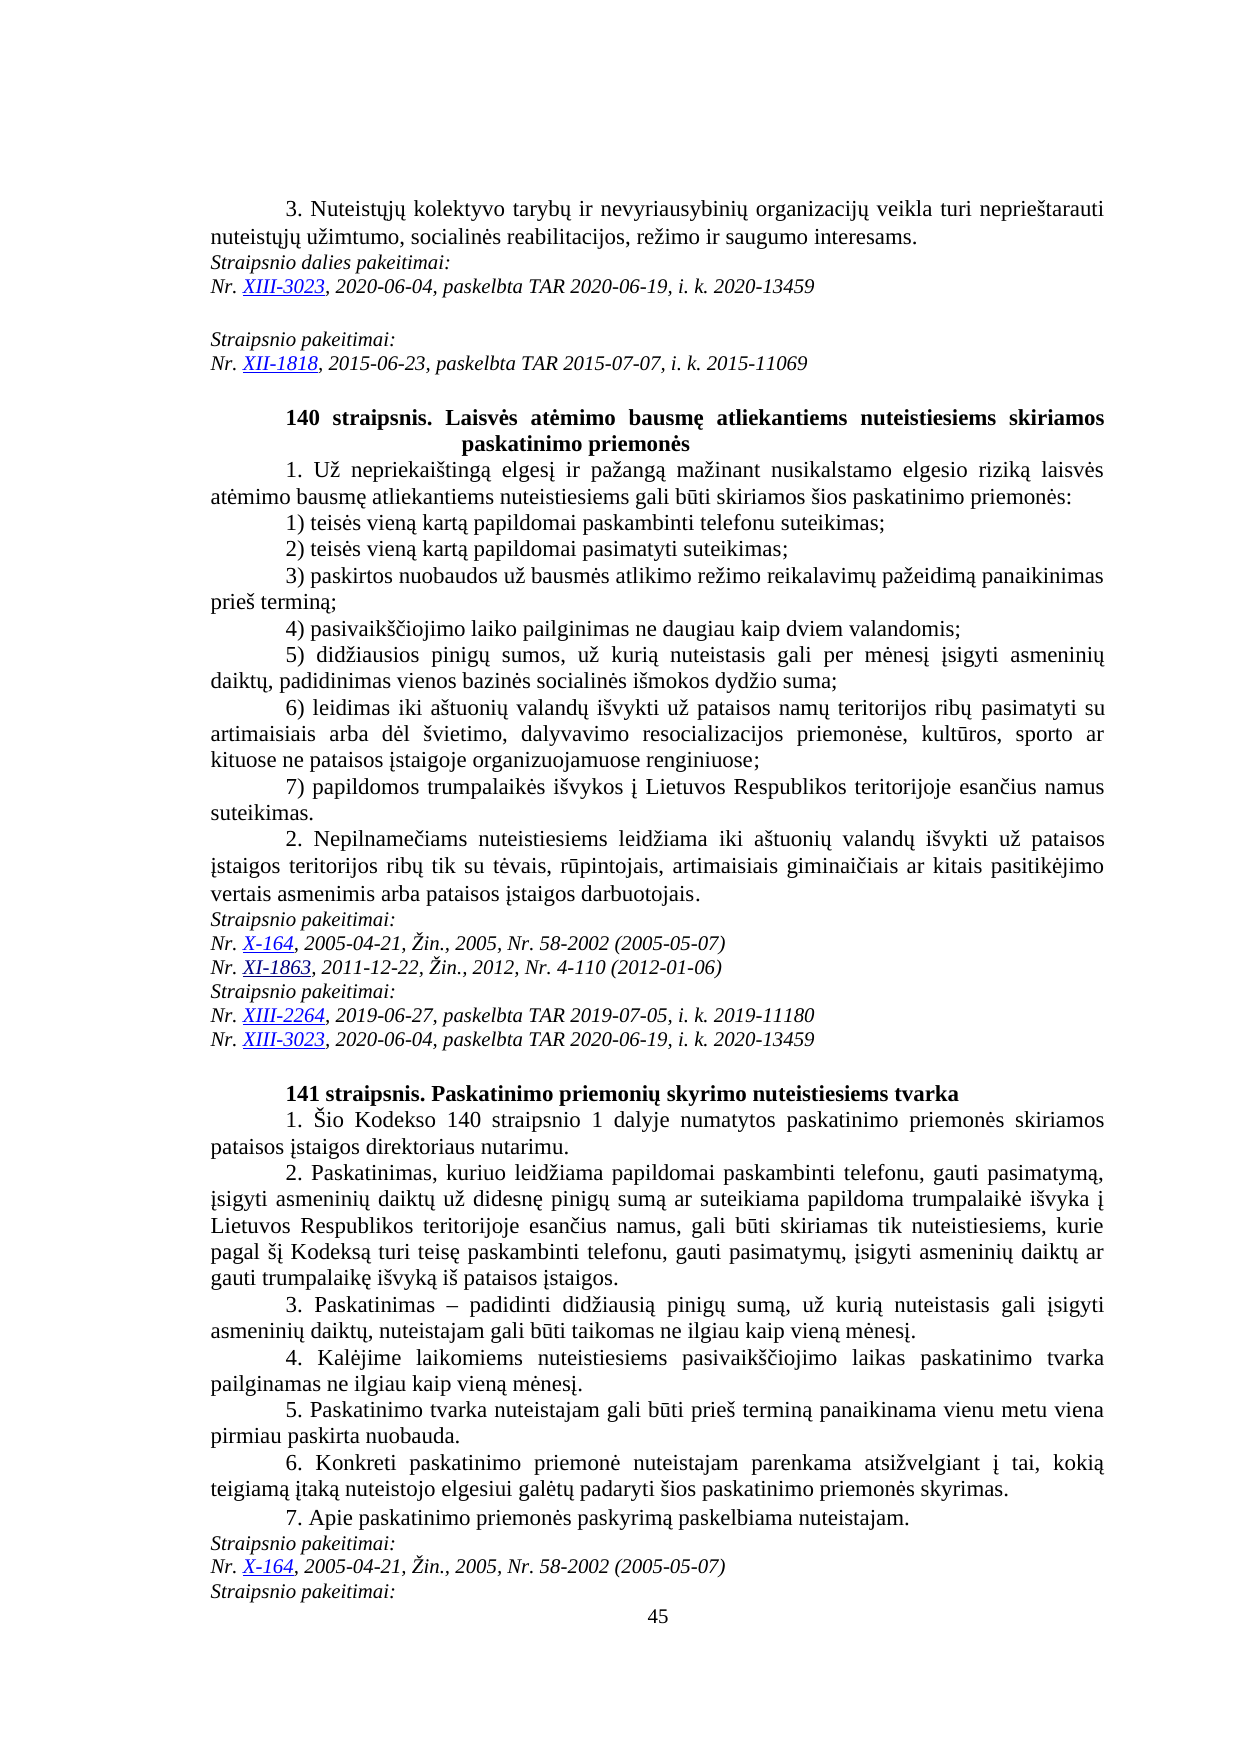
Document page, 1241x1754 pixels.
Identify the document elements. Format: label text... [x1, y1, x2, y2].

text 3. Paskatinimas – padidinti didžiausią pinigų sumą, už kurią nuteistasis gali įsigyti asmeninių daiktų, nuteistajam gali būti taikomas ne ilgiau kaip vieną mėnesį. [210, 1291, 1105, 1343]
text 5. Paskatinimo tvarka nuteistajam gali būti prieš terminą panaikinama vienu metu viena pirmiau paskirta nuobauda. [210, 1396, 1105, 1449]
text 1. Šio Kodekso 140 straipsnio 1 dalyje numatytos paskatinimo priemonės skiriamos pataisos įstaigos direktoriaus nutarimu. [210, 1106, 1105, 1159]
text 1) teisės vieną kartą papildomai paskambinti telefonu suteikimas; [210, 509, 1105, 536]
text Nr. X-164, 2005-04-21, Žin., 2005, Nr. 58-2002 (2005-05-07) [210, 1554, 1105, 1578]
text 3) paskirtos nuobaudos už bausmės atlikimo režimo reikalavimų pažeidimą panaikinimas prieš terminą; [210, 562, 1105, 614]
text Nr. XIII-3023, 2020-06-04, paskelbta TAR 2020-06-19, i. k. 2020-13459 [210, 274, 1105, 298]
text 140 straipsnis. Laisvės atėmimo bausmę atliekantiems nuteistiesiems skiriamos paskatinimo priemonės [285, 404, 1105, 456]
text 4. Kalėjime laikomiems nuteistiesiems pasivaikščiojimo laikas paskatinimo tvarka pailginamas ne ilgiau kaip vieną mėnesį. [210, 1343, 1105, 1396]
text Straipsnio pakeitimai: [210, 327, 1105, 351]
text Straipsnio pakeitimai: [210, 1530, 1105, 1554]
text 7) papildomos trumpalaikės išvykos į Lietuvos Respublikos teritorijoje esančius namus suteikimas. [210, 773, 1105, 825]
text Straipsnio pakeitimai: [210, 1578, 1105, 1603]
text 141 straipsnis. Paskatinimo priemonių skyrimo nuteistiesiems tvarka [210, 1080, 1105, 1106]
text 4) pasivaikščiojimo laiko pailginimas ne daugiau kaip dviem valandomis; [210, 614, 1105, 641]
text 2. Paskatinimas, kuriuo leidžiama papildomai paskambinti telefonu, gauti pasimatymą, įsigyti asmeninių daiktų už didesnę pinigų sumą ar suteikiama papildoma trumpalaikė išvyka į Lietuvos Respublikos teritorijoje esančius namus, gali būti skiriamas tik nuteistiesiems, kurie pagal šį Kodeksą turi teisę paskambinti telefonu, gauti pasimatymų, įsigyti asmeninių daiktų ar gauti trumpalaikę išvyką iš pataisos įstaigos. [210, 1159, 1105, 1291]
text 3. Nuteistųjų kolektyvo tarybų ir nevyriausybinių organizacijų veikla turi neprieštarauti nuteistųjų užimtumo, socialinės reabilitacijos, režimo ir saugumo interesams. [210, 195, 1105, 250]
text 7. Apie paskatinimo priemonės paskyrimą paskelbiama nuteistajam. [210, 1502, 1105, 1530]
text Straipsnio pakeitimai: [210, 907, 1105, 931]
text Nr. X-164, 2005-04-21, Žin., 2005, Nr. 58-2002 (2005-05-07) [210, 931, 1105, 955]
text 6) leidimas iki aštuonių valandų išvykti už pataisos namų teritorijos ribų pasimatyti su artimaisiais arba dėl švietimo, dalyvavimo resocializacijos priemonėse, kultūros, sporto ar kituose ne pataisos įstaigoje organizuojamuose renginiuose; [210, 694, 1105, 773]
text 2. Nepilnamečiams nuteistiesiems leidžiama iki aštuonių valandų išvykti už pataisos įstaigos teritorijos ribų tik su tėvais, rūpintojais, artimaisiais giminaičiais ar kitais pasitikėjimo vertais asmenimis arba pataisos įstaigos darbuotojais. [210, 825, 1105, 907]
text 5) didžiausios pinigų sumos, už kurią nuteistasis gali per mėnesį įsigyti asmeninių daiktų, padidinimas vienos bazinės socialinės išmokos dydžio suma; [210, 641, 1105, 694]
text Straipsnio dalies pakeitimai: [210, 250, 1105, 274]
text Straipsnio pakeitimai: [210, 979, 1105, 1003]
text Nr. XII-1818, 2015-06-23, paskelbta TAR 2015-07-07, i. k. 2015-11069 [210, 351, 1105, 375]
text Nr. XI-1863, 2011-12-22, Žin., 2012, Nr. 4-110 (2012-01-06) [210, 955, 1105, 979]
text 1. Už nepriekaištingą elgesį ir pažangą mažinant nusikalstamo elgesio riziką laisvės atėmimo bausmę atliekantiems nuteistiesiems gali būti skiriamos šios paskatinimo priemonės: [210, 456, 1105, 509]
text Nr. XIII-3023, 2020-06-04, paskelbta TAR 2020-06-19, i. k. 2020-13459 [210, 1027, 1105, 1051]
text 2) teisės vieną kartą papildomai pasimatyti suteikimas; [210, 536, 1105, 562]
text Nr. XIII-2264, 2019-06-27, paskelbta TAR 2019-07-05, i. k. 2019-11180 [210, 1003, 1105, 1027]
text 6. Konkreti paskatinimo priemonė nuteistajam parenkama atsižvelgiant į tai, kokią teigiamą įtaką nuteistojo elgesiui galėtų padaryti šios paskatinimo priemonės skyrimas. [210, 1449, 1105, 1502]
